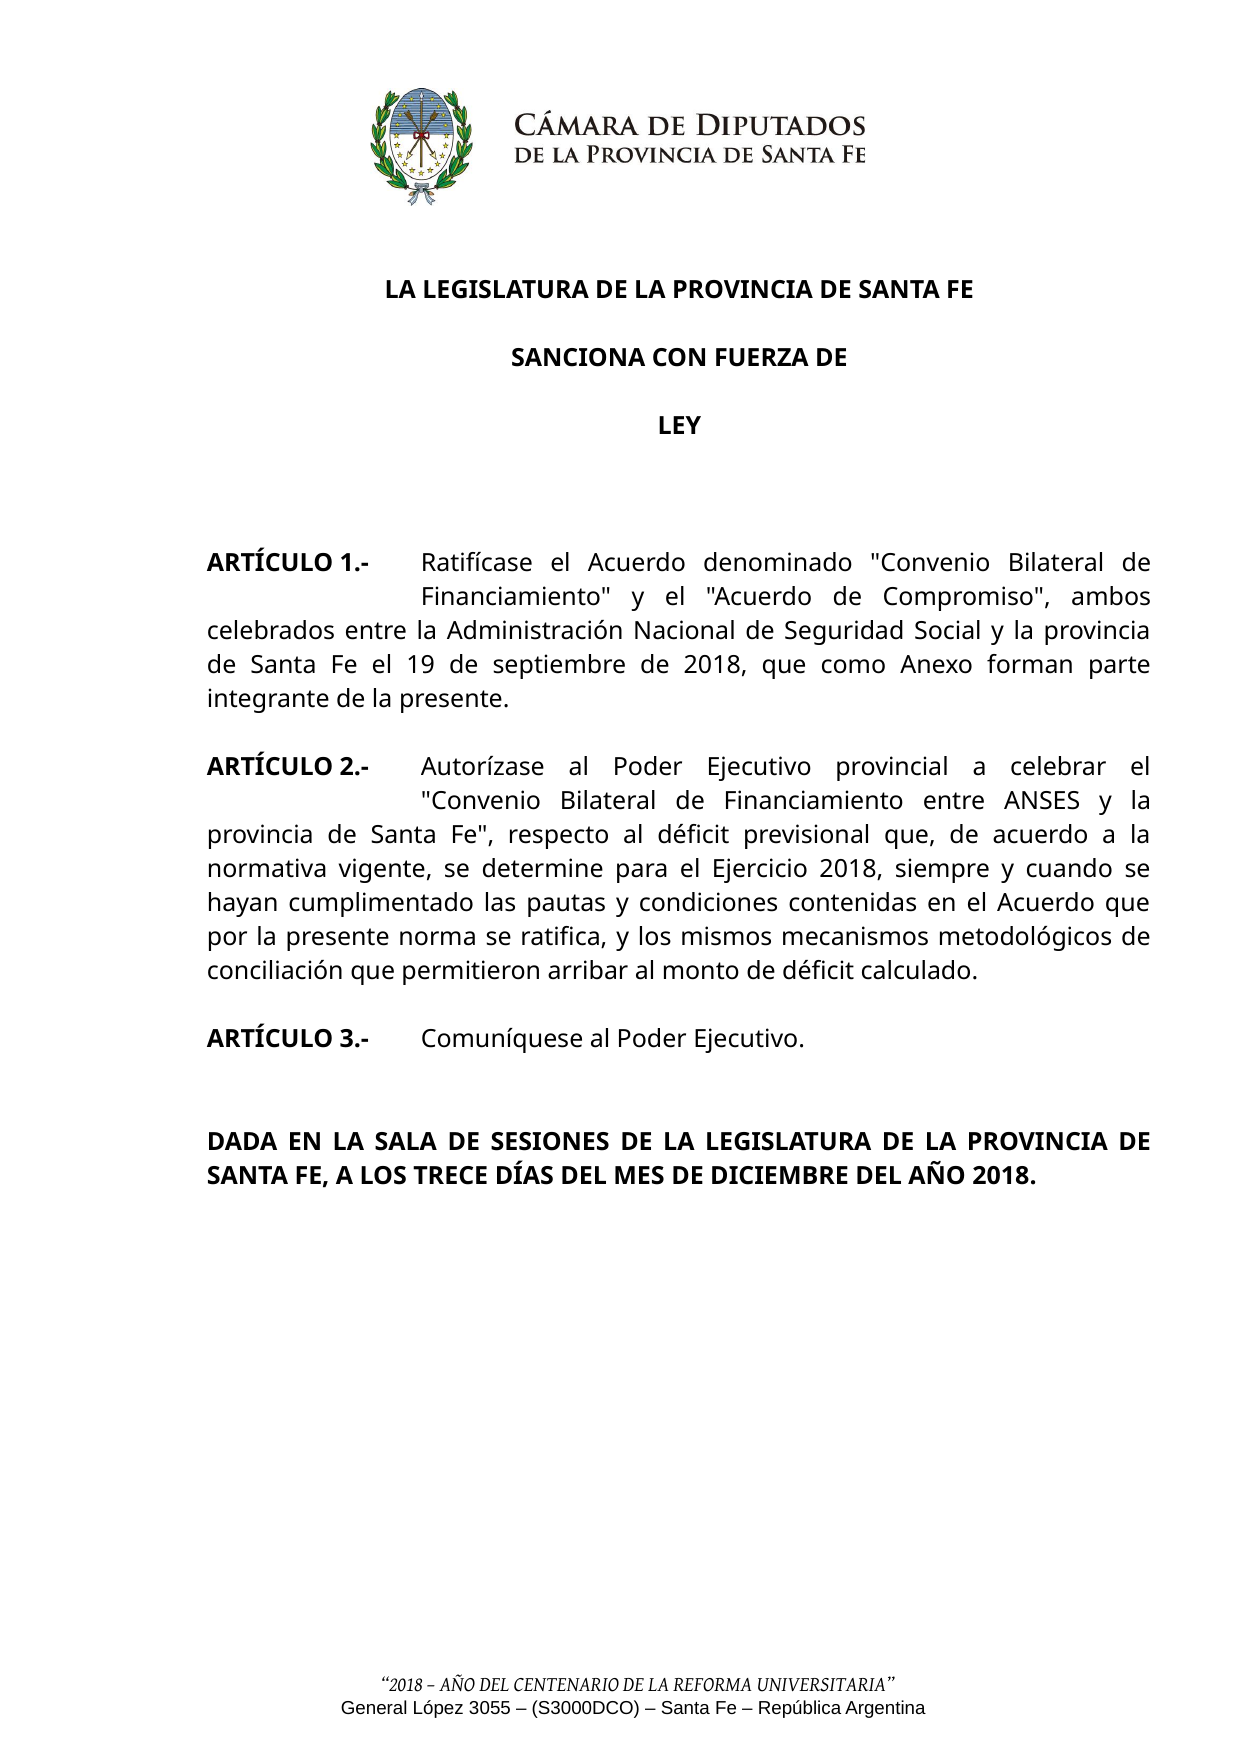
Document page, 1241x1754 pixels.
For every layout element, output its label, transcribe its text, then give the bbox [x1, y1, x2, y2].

table_header ARTÍCULO 3.- [207, 1021, 421, 1071]
text SANCIONA CON FUERZA DE [207, 340, 1152, 374]
text Ratifícase el Acuerdo denominado "Convenio Bilateral de Financiamiento" y el "Acuerdo de Compromiso", ambos celebrados entre la Administración Nacional de Seguridad Social y la provincia de Santa Fe el 19 de septiembre de 2018, que como Anexo forman parte integrante de la presente. [207, 544, 1152, 714]
table_header ARTÍCULO 1.- [207, 544, 421, 594]
text DADA EN LA SALA DE SESIONES DE LA LEGISLATURA DE LA PROVINCIA DE SANTA FE, A LOS TRECE DÍAS DEL MES DE DICIEMBRE DEL AÑO 2018. [207, 1123, 1152, 1191]
text Autorízase al Poder Ejecutivo provincial a celebrar el "Convenio Bilateral de Financiamiento entre ANSES y la provincia de Santa Fe", respecto al déficit previsional que, de acuerdo a la normativa vigente, se determine para el Ejercicio 2018, siempre y cuando se hayan cumplimentado las pautas y condiciones contenidas en el Acuerdo que por la presente norma se ratifica, y los mismos mecanismos metodológicos de conciliación que permitieron arribar al monto de déficit calculado. [207, 748, 1152, 987]
text LA LEGISLATURA DE LA PROVINCIA DE SANTA FE [207, 272, 1152, 306]
table_header ARTÍCULO 2.- [207, 749, 421, 799]
picture [370, 88, 866, 210]
text Comuníquese al Poder Ejecutivo. [421, 1021, 1152, 1055]
text LEY [207, 408, 1152, 442]
